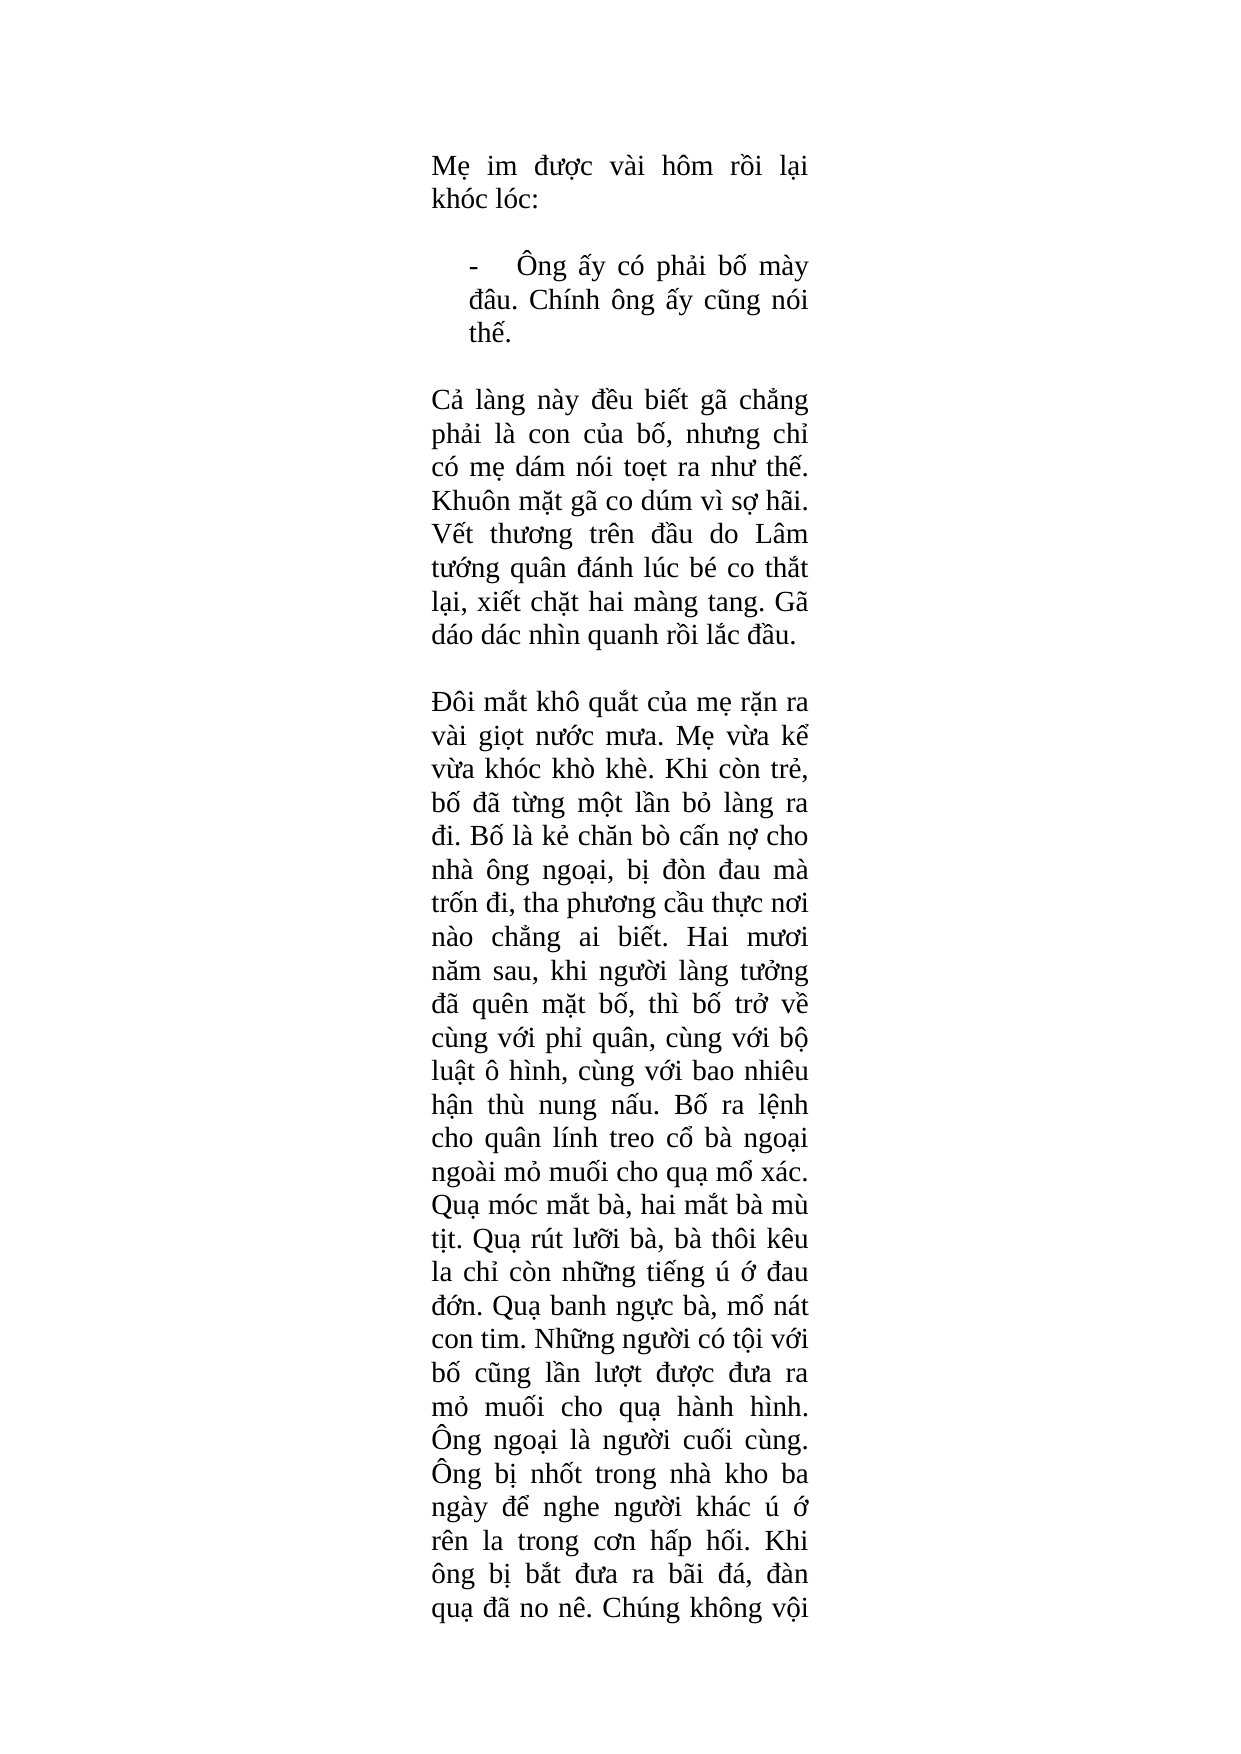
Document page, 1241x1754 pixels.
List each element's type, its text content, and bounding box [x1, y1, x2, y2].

list Ông ấy có phải bố mày đâu. Chính ông ấy cũng nói thế. [469, 248, 809, 349]
text Đôi mắt khô quắt của mẹ rặn ra vài giọt nước mưa. Mẹ vừa kể vừa khóc khò khè. Khi còn trẻ, bố đã từng một lần bỏ làng ra đi. Bố là kẻ chăn bò cấn nợ cho nhà ông ngoại, bị đòn đau mà trốn đi, tha phương cầu thực nơi nào chẳng ai biết. Hai mươi năm sau, khi người làng tưởng đã quên mặt bố, thì bố trở về cùng với phỉ quân, cùng với bộ luật ô hình, cùng với bao nhiêu hận thù nung nấu. Bố ra lệnh cho quân lính treo cổ bà ngoại ngoài mỏ muối cho quạ mổ xác. Quạ móc mắt bà, hai mắt bà mù tịt. Quạ rút lưỡi bà, bà thôi kêu la chỉ còn những tiếng ú ớ đau đớn. Quạ banh ngực bà, mổ nát con tim. Những người có tội với bố cũng lần lượt được đưa ra mỏ muối cho quạ hành hình. Ông ngoại là người cuối cùng. Ông bị nhốt trong nhà kho ba ngày để nghe người khác ú ớ rên la trong cơn hấp hối. Khi ông bị bắt đưa ra bãi đá, đàn quạ đã no nê. Chúng không vội [431, 684, 809, 1623]
text Mẹ im được vài hôm rồi lại khóc lóc: [431, 148, 809, 215]
text Cả làng này đều biết gã chẳng phải là con của bố, nhưng chỉ có mẹ dám nói toẹt ra như thế. Khuôn mặt gã co dúm vì sợ hãi. Vết thương trên đầu do Lâm tướng quân đánh lúc bé co thắt lại, xiết chặt hai màng tang. Gã dáo dác nhìn quanh rồi lắc đầu. [431, 382, 809, 651]
